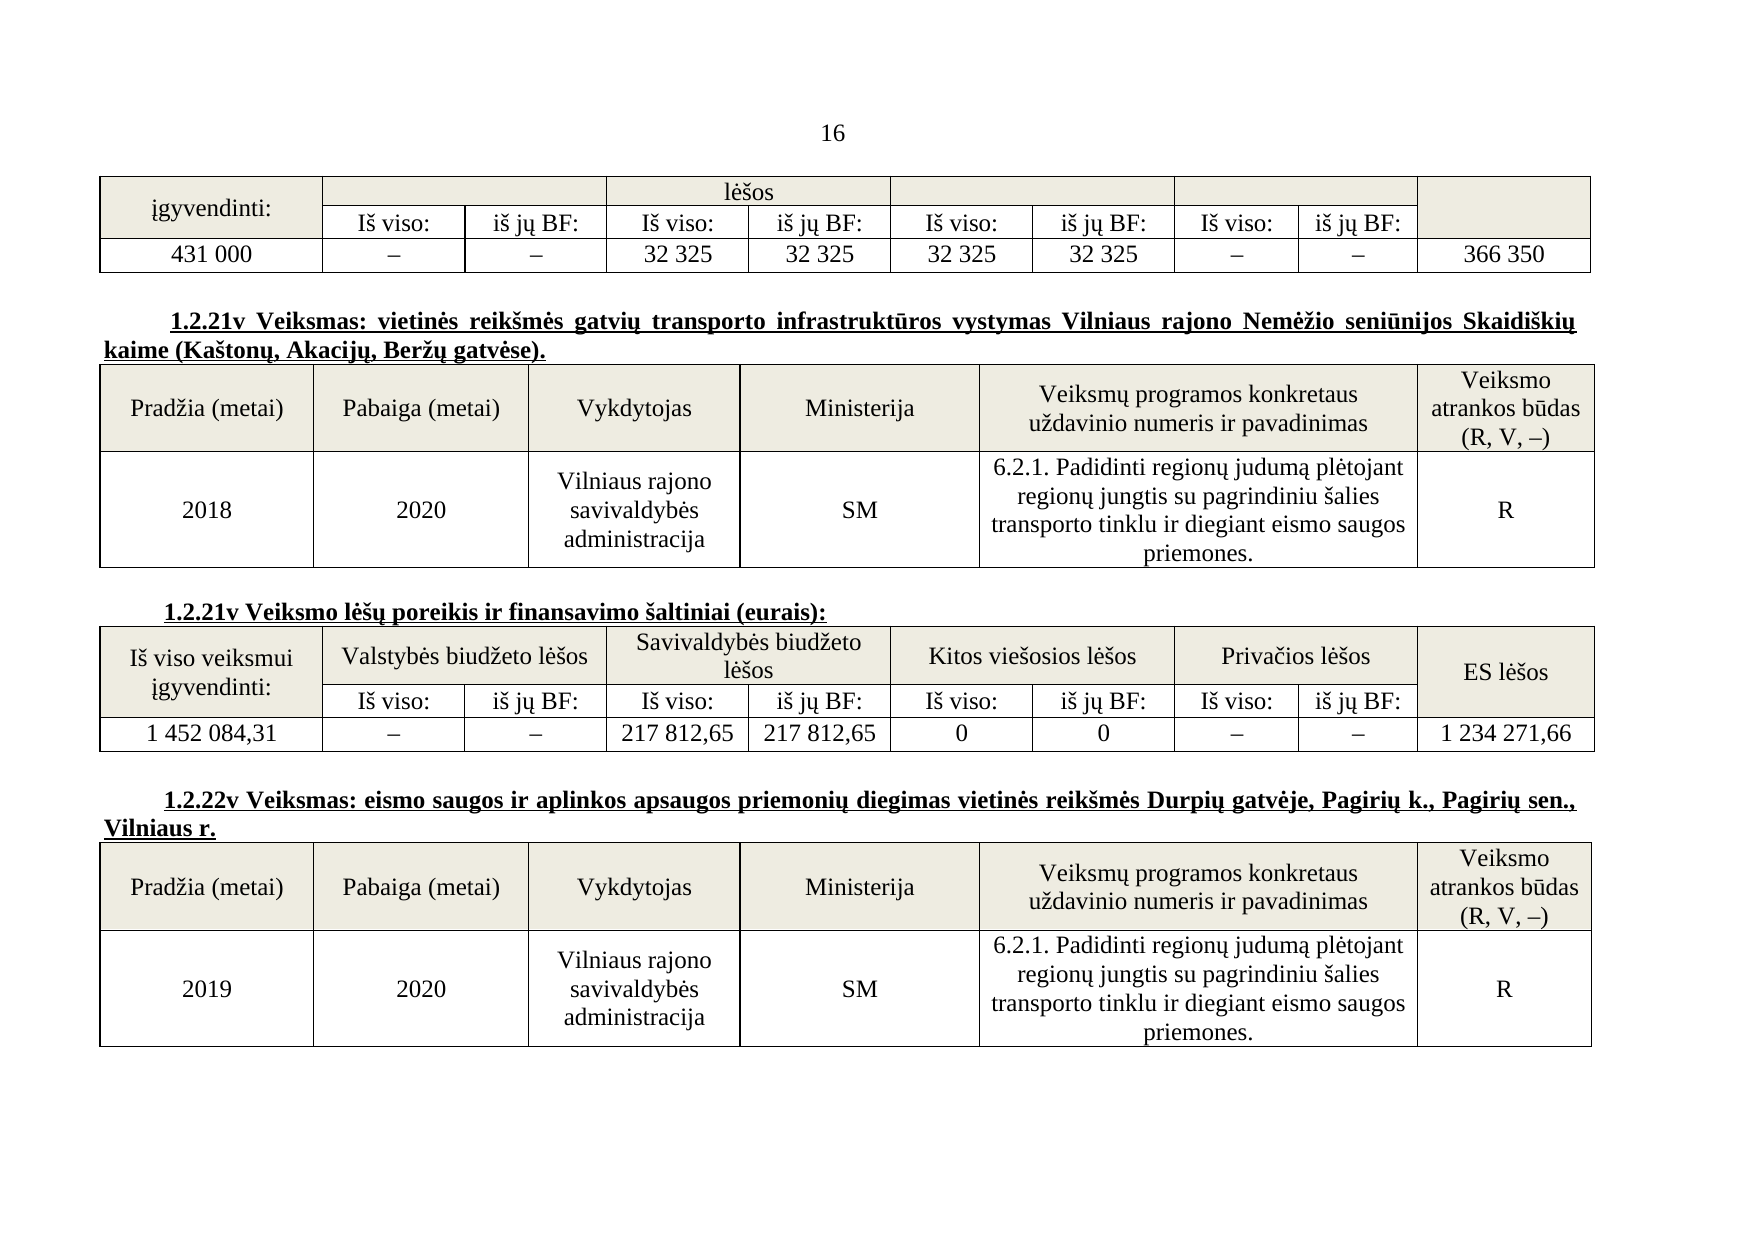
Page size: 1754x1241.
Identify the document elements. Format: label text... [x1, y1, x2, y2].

table_header Iš viso veiksmui įgyvendinti: [101, 627, 322, 717]
table_cell R [1418, 452, 1594, 567]
table_cell 431 000 [101, 239, 322, 272]
table_header [323, 177, 606, 205]
table_header Vykdytojas [529, 365, 739, 451]
table_cell Iš viso: [891, 685, 1032, 717]
table_header [891, 177, 1174, 205]
table_cell – [1299, 718, 1417, 751]
table_header ES lėšos [1418, 627, 1594, 717]
table_cell Iš viso: [891, 206, 1032, 238]
table_cell 0 [1033, 718, 1174, 751]
table_cell – [323, 239, 464, 272]
table_cell 217 812,65 [749, 718, 890, 751]
table_cell 2019 [101, 931, 313, 1046]
table_cell 32 325 [749, 239, 890, 272]
table_cell – [465, 718, 606, 751]
table_cell 0 [891, 718, 1032, 751]
table_header Pradžia (metai) [101, 843, 313, 929]
table_cell iš jų BF: [1033, 685, 1174, 717]
table_cell – [1299, 239, 1417, 272]
table_header Pabaiga (metai) [314, 365, 528, 451]
table_cell iš jų BF: [1299, 685, 1417, 717]
table_header Savivaldybės biudžeto lėšos [607, 627, 890, 684]
table_cell iš jų BF: [749, 685, 890, 717]
table_header Veiksmo atrankos būdas (R, V, –) [1418, 843, 1591, 929]
table_cell SM [741, 452, 979, 567]
table_cell R [1418, 931, 1591, 1046]
table_cell 32 325 [891, 239, 1032, 272]
table_cell 6.2.1. Padidinti regionų judumą plėtojant regionų jungtis su pagrindiniu šalies transporto tinklu ir diegiant eismo saugos priemones. [980, 931, 1417, 1046]
table_cell – [323, 718, 464, 751]
table_cell 2020 [314, 931, 528, 1046]
table_cell 1 234 271,66 [1418, 718, 1594, 751]
table_cell iš jų BF: [749, 206, 890, 238]
table_cell – [1175, 239, 1298, 272]
table_header Pabaiga (metai) [314, 843, 528, 929]
table_cell 32 325 [1033, 239, 1174, 272]
table_cell Iš viso: [1175, 206, 1298, 238]
text 1.2.22v Veiksmas: eismo saugos ir aplinkos apsaugos priemonių diegimas vietinės reikšmės Durpių gatvėje, Pagirių k., Pagirių sen., Vilniaus r. [103, 785, 1577, 842]
text 1.2.21v Veiksmo lėšų poreikis ir finansavimo šaltiniai (eurais): [89, 597, 1577, 626]
table_header Kitos viešosios lėšos [891, 627, 1174, 684]
text 1.2.21v Veiksmas: vietinės reikšmės gatvių transporto infrastruktūros vystymas Vilniaus rajono Nemėžio seniūnijos Skaidiškių kaime (Kaštonų, Akacijų, Beržų gatvėse). [103, 306, 1577, 364]
table_header Vykdytojas [529, 843, 739, 929]
table_cell 217 812,65 [607, 718, 748, 751]
table_cell Iš viso: [323, 685, 464, 717]
table_cell iš jų BF: [466, 206, 606, 238]
table_cell 32 325 [607, 239, 748, 272]
table_cell SM [741, 931, 979, 1046]
table_cell – [466, 239, 606, 272]
table_cell iš jų BF: [1299, 206, 1417, 238]
table_cell 1 452 084,31 [101, 718, 322, 751]
table_cell 6.2.1. Padidinti regionų judumą plėtojant regionų jungtis su pagrindiniu šalies transporto tinklu ir diegiant eismo saugos priemones. [980, 452, 1417, 567]
table_header Ministerija [741, 843, 979, 929]
table_header [1418, 177, 1590, 238]
table_header Ministerija [741, 365, 979, 451]
table_cell Iš viso: [607, 206, 748, 238]
table_cell Vilniaus rajono savivaldybės administracija [529, 452, 739, 567]
table_cell 2020 [314, 452, 528, 567]
table_cell 2018 [101, 452, 313, 567]
table_header lėšos [607, 177, 890, 205]
table_cell Iš viso: [1175, 685, 1298, 717]
table_cell 366 350 [1418, 239, 1590, 272]
table_header Veiksmo atrankos būdas (R, V, –) [1418, 365, 1594, 451]
table_header Veiksmų programos konkretaus uždavinio numeris ir pavadinimas [980, 365, 1417, 451]
table_header Privačios lėšos [1175, 627, 1417, 684]
table_cell iš jų BF: [465, 685, 606, 717]
table_header Valstybės biudžeto lėšos [323, 627, 606, 684]
table_header Pradžia (metai) [101, 365, 313, 451]
table_header įgyvendinti: [101, 177, 322, 238]
table_cell – [1175, 718, 1298, 751]
table_header [1175, 177, 1417, 205]
table_header Veiksmų programos konkretaus uždavinio numeris ir pavadinimas [980, 843, 1417, 929]
table_cell iš jų BF: [1033, 206, 1174, 238]
table_cell Vilniaus rajono savivaldybės administracija [529, 931, 739, 1046]
table_cell Iš viso: [323, 206, 464, 238]
table_cell Iš viso: [607, 685, 748, 717]
